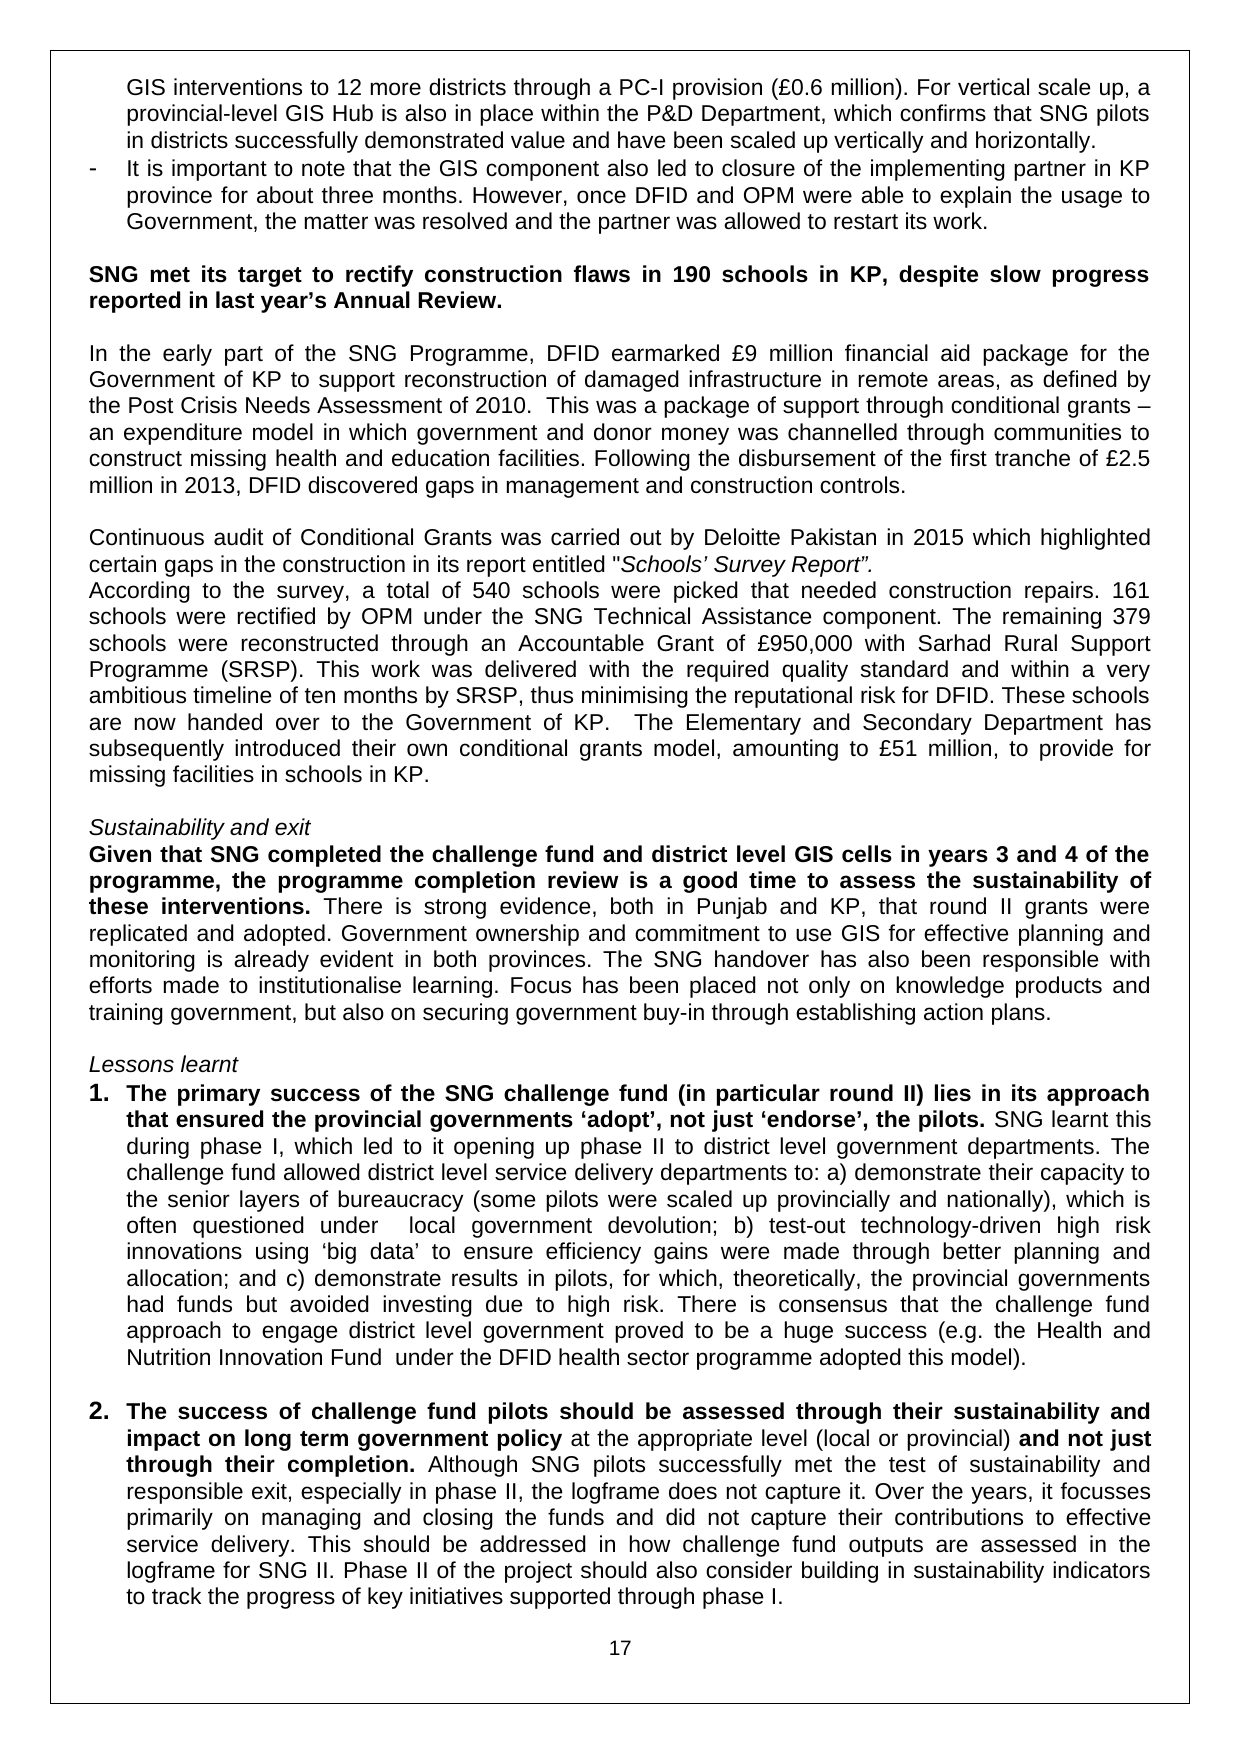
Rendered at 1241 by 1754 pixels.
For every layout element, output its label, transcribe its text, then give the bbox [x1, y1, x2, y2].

text Continuous audit of Conditional Grants was carried out by Deloitte Pakistan in 2015 which highlighted certain gaps in the construction in its report entitled "Schools’ Survey Report”. [89, 524, 1152, 577]
list The success of challenge fund pilots should be assessed through their sustainability and impact on long term government policy at the appropriate level (local or provincial) and not just through their completion. Although SNG pilots successfully met the test of sustainability and responsible exit, especially in phase II, the logframe does not capture it. Over the years, it focusses primarily on managing and closing the funds and did not capture their contributions to effective service delivery. This should be addressed in how challenge fund outputs are assessed in the logframe for SNG II. Phase II of the project should also consider building in sustainability indicators to track the progress of key initiatives supported through phase I. [89, 1396, 1152, 1609]
text Lessons learnt [89, 1051, 1152, 1078]
text Sustainability and exit [89, 814, 1152, 841]
text In the early part of the SNG Programme, DFID earmarked £9 million financial aid package for the Government of KP to support reconstruction of damaged infrastructure in remote areas, as defined by the Post Crisis Needs Assessment of 2010. This was a package of support through conditional grants – an expenditure model in which government and donor money was channelled through communities to construct missing health and education facilities. Following the disbursement of the first tranche of £2.5 million in 2013, DFID discovered gaps in management and construction controls. [89, 340, 1152, 498]
list It is important to note that the GIS component also led to closure of the implementing partner in KP province for about three months. However, once DFID and OPM were able to explain the usage to Government, the matter was resolved and the partner was allowed to restart its work. [89, 153, 1152, 234]
list The primary success of the SNG challenge fund (in particular round II) lies in its approach that ensured the provincial governments ‘adopt’, not just ‘endorse’, the pilots. SNG learnt this during phase I, which led to it opening up phase II to district level government departments. The challenge fund allowed district level service delivery departments to: a) demonstrate their capacity to the senior layers of bureaucracy (some pilots were scaled up provincially and nationally), which is often questioned under local government devolution; b) test-out technology-driven high risk innovations using ‘big data’ to ensure efficiency gains were made through better planning and allocation; and c) demonstrate results in pilots, for which, theoretically, the provincial governments had funds but avoided investing due to high risk. There is consensus that the challenge fund approach to engage district level government proved to be a huge success (e.g. the Health and Nutrition Innovation Fund under the DFID health sector programme adopted this model). [89, 1078, 1152, 1370]
text Given that SNG completed the challenge fund and district level GIS cells in years 3 and 4 of the programme, the programme completion review is a good time to assess the sustainability of these interventions. There is strong evidence, both in Punjab and KP, that round II grants were replicated and adopted. Government ownership and commitment to use GIS for effective planning and monitoring is already evident in both provinces. The SNG handover has also been responsible with efforts made to institutionalise learning. Focus has been placed not only on knowledge products and training government, but also on securing government buy-in through establishing action plans. [89, 841, 1152, 1025]
list GIS interventions to 12 more districts through a PC-I provision (£0.6 million). For vertical scale up, a provincial-level GIS Hub is also in place within the P&D Department, which confirms that SNG pilots in districts successfully demonstrated value and have been scaled up vertically and horizontally. [89, 74, 1152, 153]
text According to the survey, a total of 540 schools were picked that needed construction repairs. 161 schools were rectified by OPM under the SNG Technical Assistance component. The remaining 379 schools were reconstructed through an Accountable Grant of £950,000 with Sarhad Rural Support Programme (SRSP). This work was delivered with the required quality standard and within a very ambitious timeline of ten months by SRSP, thus minimising the reputational risk for DFID. These schools are now handed over to the Government of KP. The Elementary and Secondary Department has subsequently introduced their own conditional grants model, amounting to £51 million, to provide for missing facilities in schools in KP. [89, 577, 1152, 788]
text SNG met its target to rectify construction flaws in 190 schools in KP, despite slow progress reported in last year’s Annual Review. [89, 261, 1152, 313]
